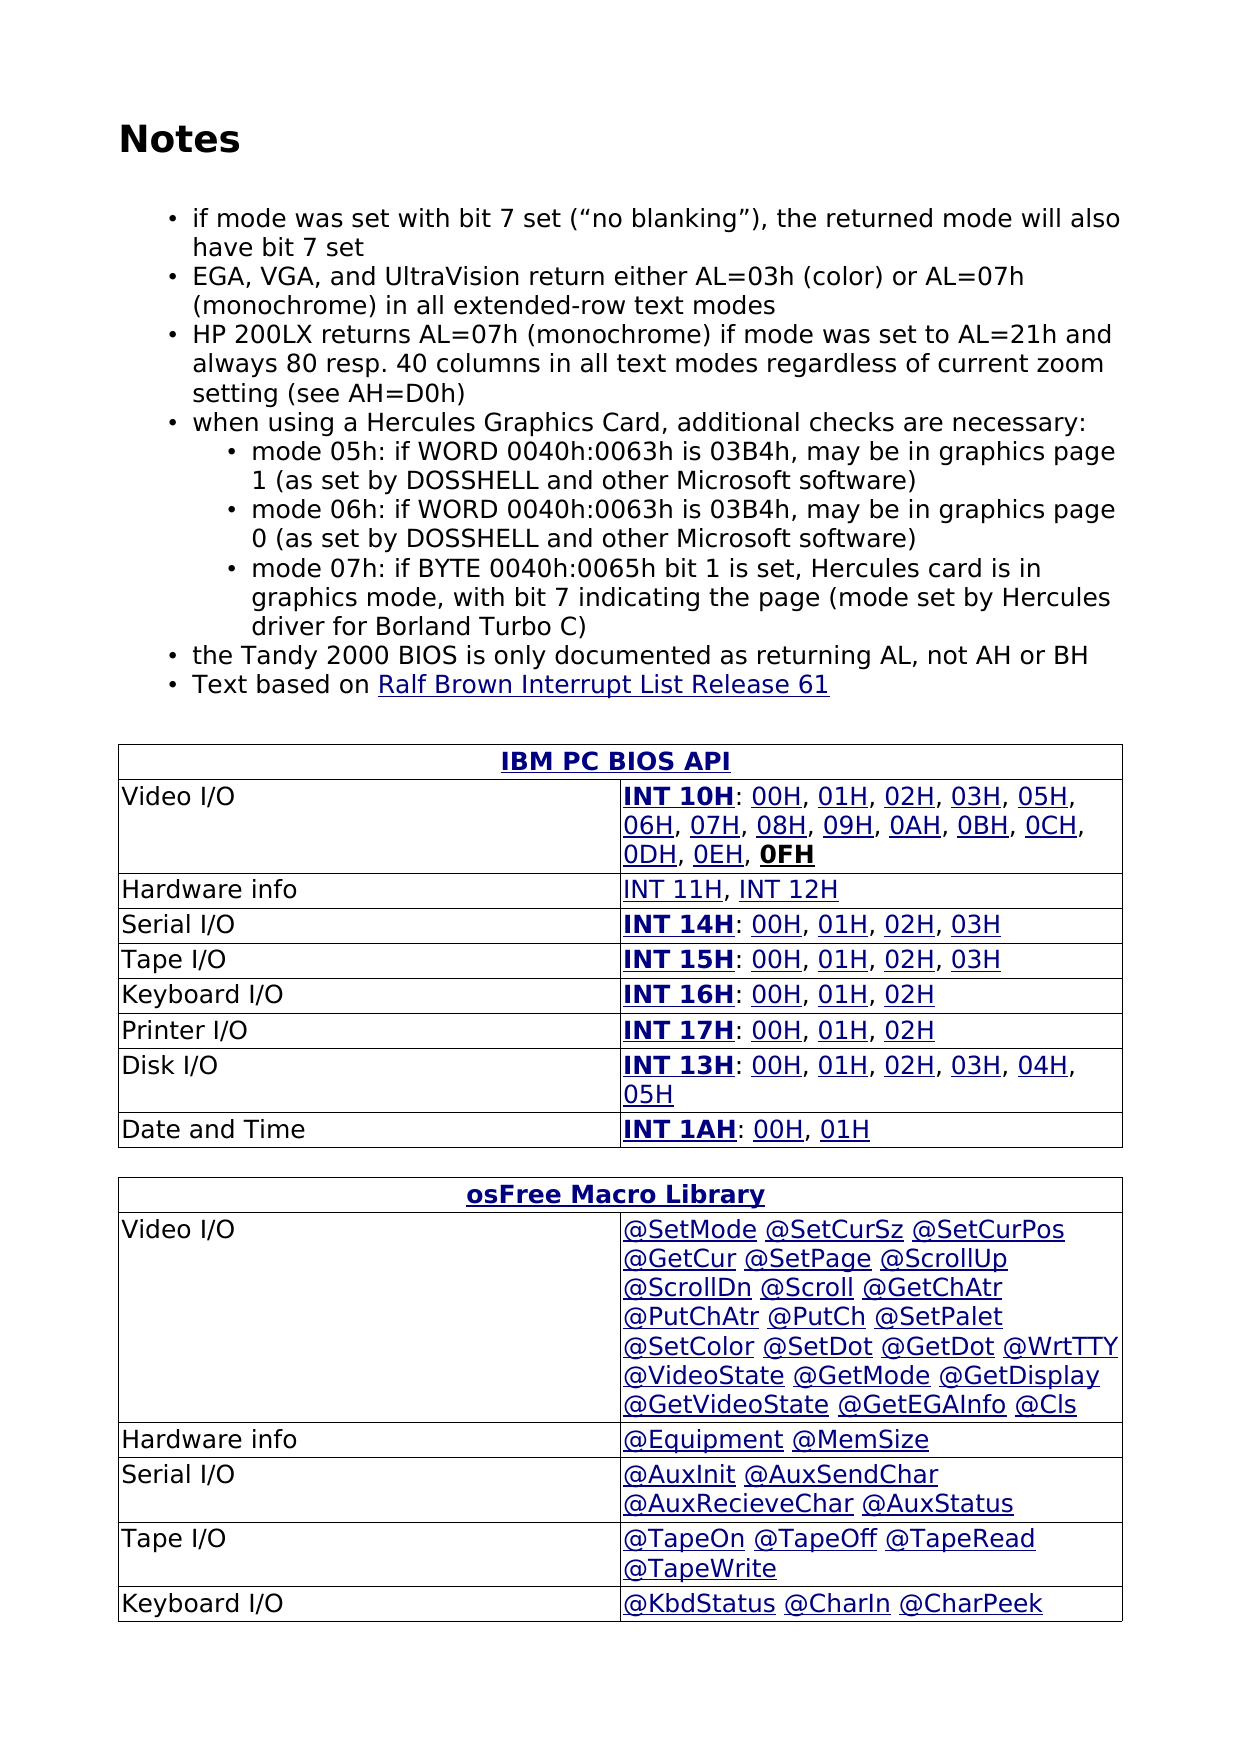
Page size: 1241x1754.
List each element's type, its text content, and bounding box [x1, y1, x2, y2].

table_cell Printer I/O [119, 1014, 620, 1048]
table_cell INT 15H: 00H, 01H, 02H, 03H [621, 944, 1122, 978]
list when using a Hercules Graphics Card, additional checks are necessary: [177, 408, 1122, 437]
table_cell Tape I/O [119, 1523, 620, 1586]
table_cell @AuxInit @AuxSendChar @AuxRecieveChar @AuxStatus [621, 1458, 1122, 1522]
table_cell Serial I/O [119, 909, 620, 943]
table_cell @TapeOn @TapeOff @TapeRead @TapeWrite [621, 1523, 1122, 1586]
table_cell Keyboard I/O [119, 1587, 620, 1621]
table_cell Disk I/O [119, 1049, 620, 1112]
list EGA, VGA, and UltraVision return either AL=03h (color) or AL=07h (monochrome) in all extended-row text modes [177, 262, 1122, 320]
table_cell Video I/O [119, 1213, 620, 1422]
table_cell Keyboard I/O [119, 979, 620, 1013]
table_cell Date and Time [119, 1113, 620, 1147]
subtitle Notes [118, 118, 1122, 162]
list Text based on Ralf Brown Interrupt List Release 61 [177, 670, 1122, 699]
table_cell @SetMode @SetCurSz @SetCurPos @GetCur @SetPage @ScrollUp @ScrollDn @Scroll @GetChAtr @PutChAtr @PutCh @SetPalet @SetColor @SetDot @GetDot @WrtTTY @VideoState @GetMode @GetDisplay @GetVideoState @GetEGAInfo @Cls [621, 1213, 1122, 1422]
table_cell INT 16H: 00H, 01H, 02H [621, 979, 1122, 1013]
table_cell Serial I/O [119, 1458, 620, 1522]
table_cell Video I/O [119, 780, 620, 872]
table_cell INT 14H: 00H, 01H, 02H, 03H [621, 909, 1122, 943]
list HP 200LX returns AL=07h (monochrome) if mode was set to AL=21h and always 80 resp. 40 columns in all text modes regardless of current zoom setting (see AH=D0h) [177, 320, 1122, 408]
table_cell INT 1AH: 00H, 01H [621, 1113, 1122, 1147]
table_cell INT 13H: 00H, 01H, 02H, 03H, 04H, 05H [621, 1049, 1122, 1112]
list if mode was set with bit 7 set (“no blanking”), the returned mode will also have bit 7 set [177, 204, 1122, 262]
table_header osFree Macro Library [119, 1178, 1122, 1212]
list mode 07h: if BYTE 0040h:0065h bit 1 is set, Hercules card is in graphics mode, with bit 7 indicating the page (mode set by Hercules driver for Borland Turbo C) [236, 554, 1122, 641]
list mode 05h: if WORD 0040h:0063h is 03B4h, may be in graphics page 1 (as set by DOSSHELL and other Microsoft software) [236, 437, 1122, 495]
table_cell INT 11H, INT 12H [621, 874, 1122, 907]
table_cell INT 17H: 00H, 01H, 02H [621, 1014, 1122, 1048]
list mode 06h: if WORD 0040h:0063h is 03B4h, may be in graphics page 0 (as set by DOSSHELL and other Microsoft software) [236, 495, 1122, 554]
table_cell Hardware info [119, 874, 620, 907]
table_cell @Equipment @MemSize [621, 1423, 1122, 1457]
table_cell INT 10H: 00H, 01H, 02H, 03H, 05H, 06H, 07H, 08H, 09H, 0AH, 0BH, 0CH, 0DH, 0EH, 0FH [621, 780, 1122, 872]
list the Tandy 2000 BIOS is only documented as returning AL, not AH or BH [177, 641, 1122, 670]
table_cell @KbdStatus @CharIn @CharPeek [621, 1587, 1122, 1621]
table_cell Tape I/O [119, 944, 620, 978]
table_cell Hardware info [119, 1423, 620, 1457]
table_header IBM PC BIOS API [119, 745, 1122, 779]
